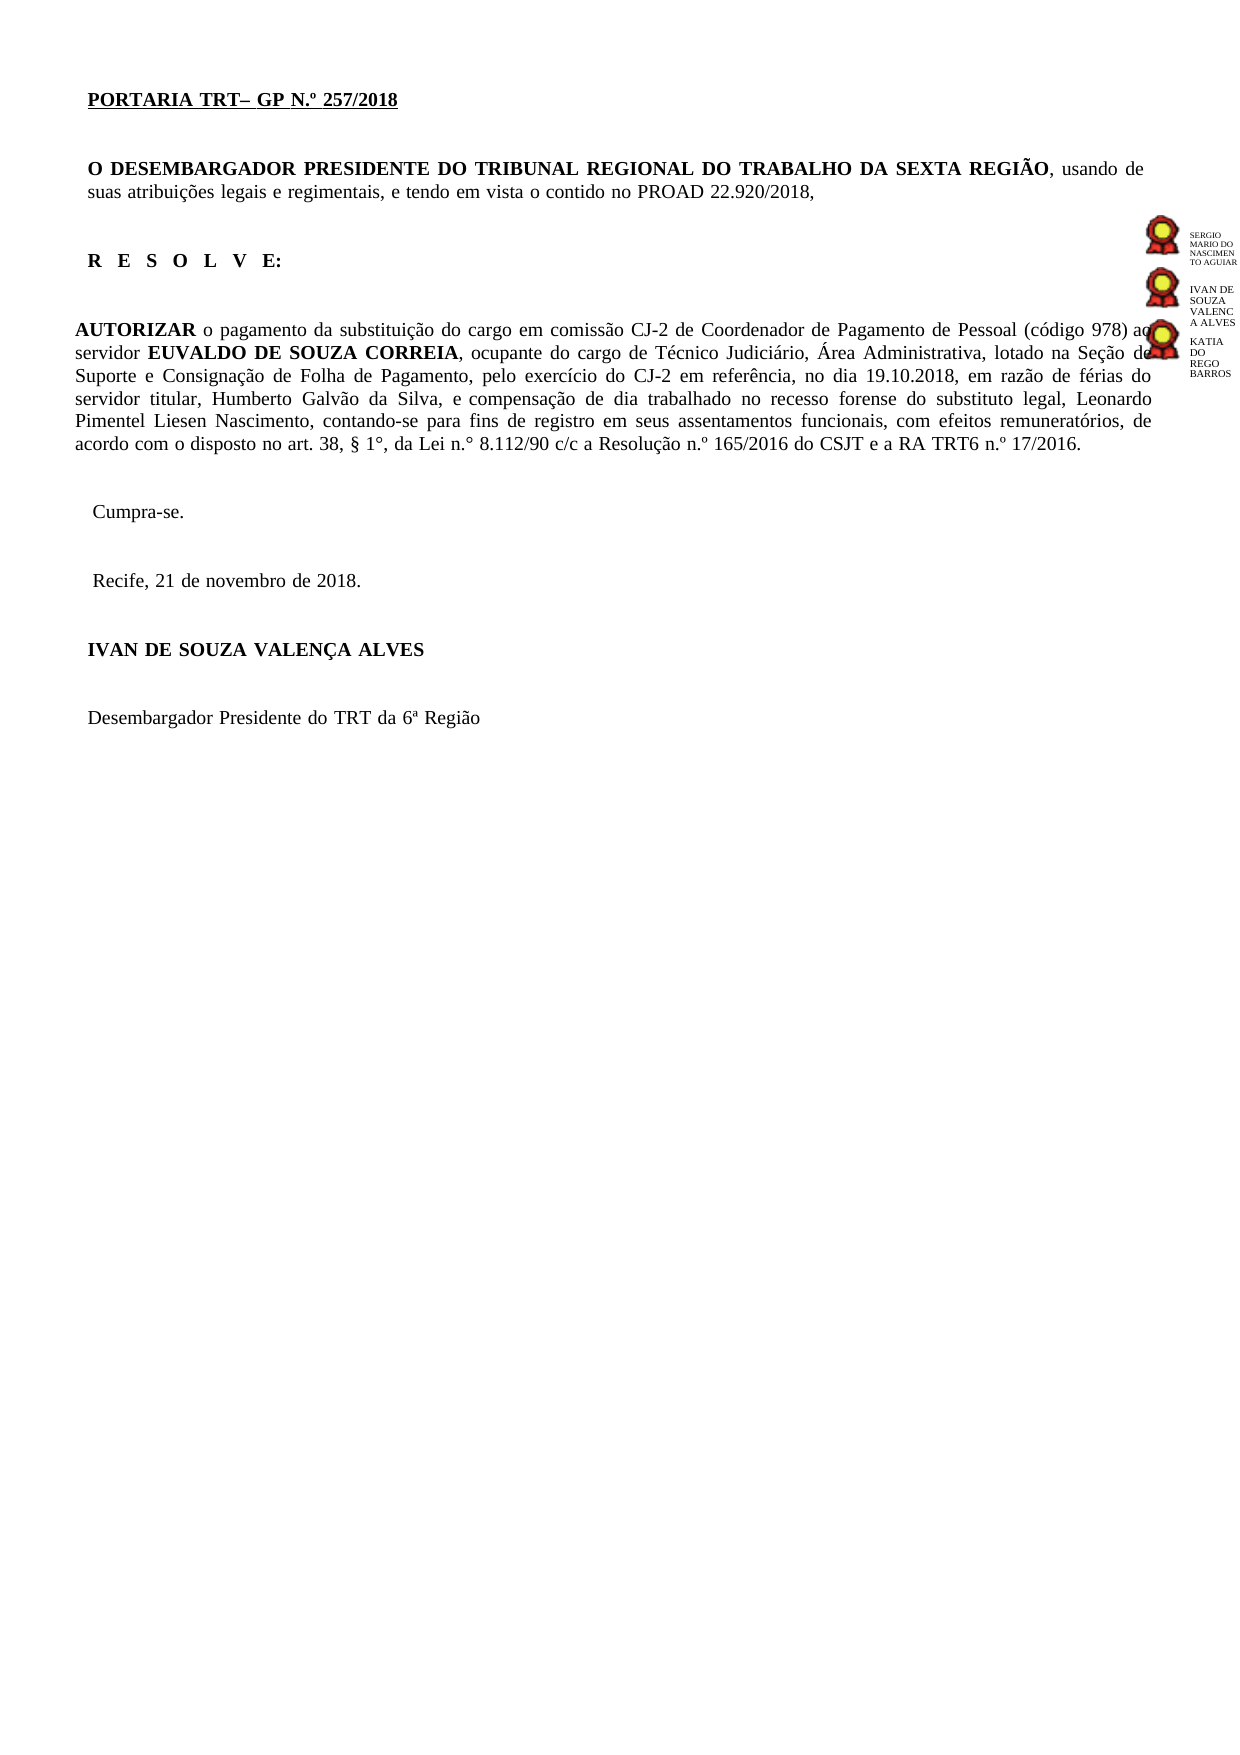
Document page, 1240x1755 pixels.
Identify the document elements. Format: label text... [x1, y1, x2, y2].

subtitle PORTARIA TRT– GP N.º 257/2018 [87, 88, 1239, 111]
text KATIA DO REGO BARROS [1189, 337, 1233, 380]
text AUTORIZAR o pagamento da substituição do cargo em comissão CJ-2 de Coordenador de Pagamento de Pessoal (código 978) ao servidor EUVALDO DE SOUZA CORREIA, ocupante do cargo de Técnico Judiciário, Área Administrativa, lotado na Seção de Suporte e Consignação de Folha de Pagamento, pelo exercício do CJ-2 em referência, no dia 19.10.2018, em razão de férias do servidor titular, Humberto Galvão da Silva, e compensação de dia trabalhado no recesso forense do substituto legal, Leonardo Pimentel Liesen Nascimento, contando-se para fins de registro em seus assentamentos funcionais, com efeitos remuneratórios, de acordo com o disposto no art. 38, § 1°, da Lei n.° 8.112/90 c/c a Resolução n.º 165/2016 do CSJT e a RA TRT6 n.º 17/2016. [75, 318, 1152, 455]
subtitle R E S O L V E: [87, 249, 1183, 272]
text O DESEMBARGADOR PRESIDENTE DO TRIBUNAL REGIONAL DO TRABALHO DA SEXTA REGIÃO, usando de [87, 157, 1239, 180]
text Cumpra-se. [92, 500, 1183, 523]
text IVAN DE SOUZA VALENC A ALVES [1189, 285, 1239, 328]
text suas atribuições legais e regimentais, e tendo em vista o contido no PROAD 22.920/2018, [87, 180, 1239, 203]
text Recife, 21 de novembro de 2018. [92, 569, 1183, 591]
subtitle IVAN DE SOUZA VALENÇA ALVES [87, 638, 1183, 661]
text SERGIO MARIO DO NASCIMEN TO AGUIAR [1189, 232, 1239, 267]
text Desembargador Presidente do TRT da 6ª Região [87, 706, 1183, 729]
